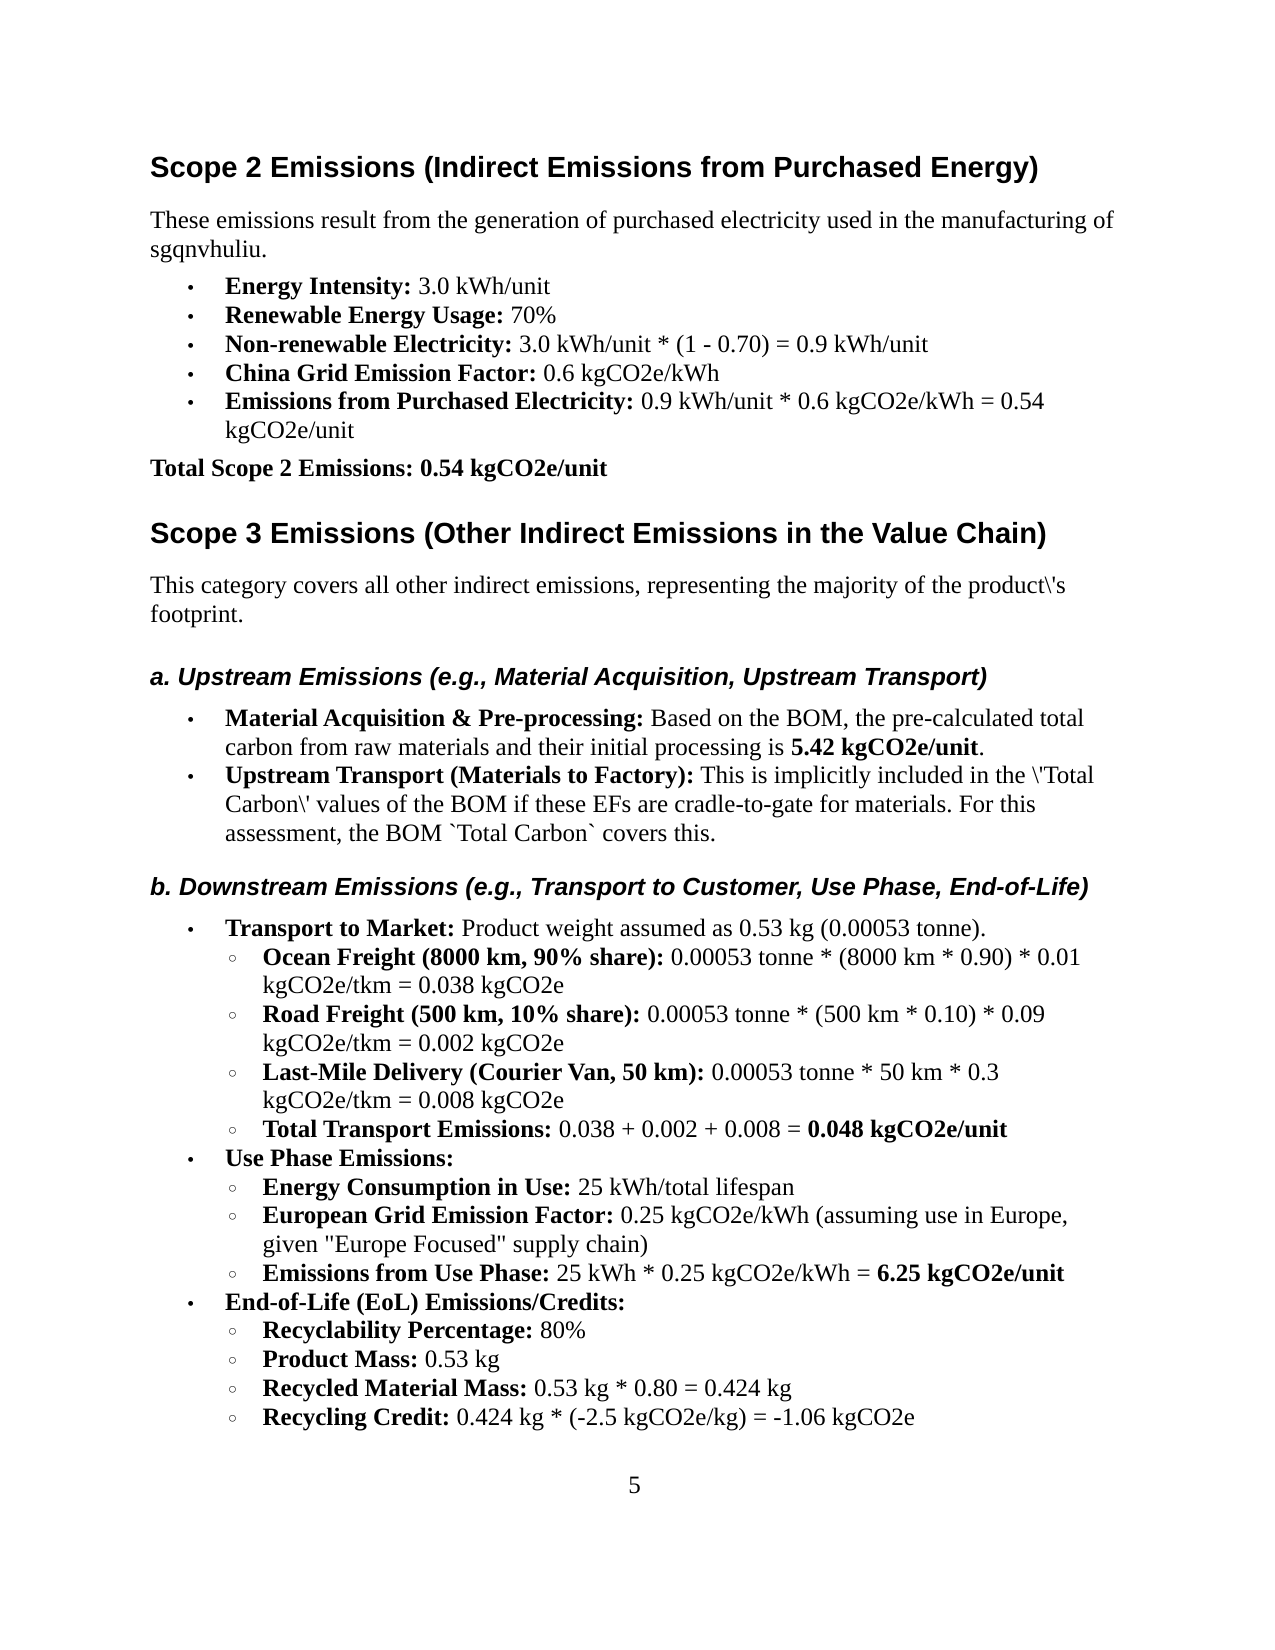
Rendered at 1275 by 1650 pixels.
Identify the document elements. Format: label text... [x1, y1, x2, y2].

list Renewable Energy Usage: 70% [187, 300, 1125, 329]
list Recyclability Percentage: 80% [225, 1315, 1125, 1344]
text This category covers all other indirect emissions, representing the majority of the product\'s footprint. [150, 571, 1125, 628]
list Energy Intensity: 3.0 kWh/unit [187, 271, 1125, 300]
text These emissions result from the generation of purchased electricity used in the manufacturing of sgqnvhuliu. [150, 205, 1125, 262]
list Upstream Transport (Materials to Factory): This is implicitly included in the \'Total Carbon\' values of the BOM if these EFs are cradle-to-gate for materials. For this assessment, the BOM `Total Carbon` covers this. [187, 761, 1125, 847]
list Ocean Freight (8000 km, 90% share): 0.00053 tonne * (8000 km * 0.90) * 0.01 kgCO2e/tkm = 0.038 kgCO2e [225, 942, 1125, 999]
list Last-Mile Delivery (Courier Van, 50 km): 0.00053 tonne * 50 km * 0.3 kgCO2e/tkm = 0.008 kgCO2e [225, 1057, 1125, 1114]
subtitle a. Upstream Emissions (e.g., Material Acquisition, Upstream Transport) [150, 662, 1125, 691]
list Non-renewable Electricity: 3.0 kWh/unit * (1 - 0.70) = 0.9 kWh/unit [187, 329, 1125, 358]
subtitle b. Downstream Emissions (e.g., Transport to Customer, Use Phase, End-of-Life) [150, 872, 1125, 900]
text Total Scope 2 Emissions: 0.54 kgCO2e/unit [150, 453, 1125, 482]
list Material Acquisition & Pre-processing: Based on the BOM, the pre-calculated total carbon from raw materials and their initial processing is 5.42 kgCO2e/unit. [187, 703, 1125, 761]
subtitle Scope 3 Emissions (Other Indirect Emissions in the Value Chain) [150, 516, 1125, 549]
list European Grid Emission Factor: 0.25 kgCO2e/kWh (assuming use in Europe, given "Europe Focused" supply chain) [225, 1200, 1125, 1258]
list China Grid Emission Factor: 0.6 kgCO2e/kWh [187, 358, 1125, 386]
list Use Phase Emissions: [187, 1143, 1125, 1172]
list Product Mass: 0.53 kg [225, 1344, 1125, 1373]
subtitle Scope 2 Emissions (Indirect Emissions from Purchased Energy) [150, 150, 1125, 183]
list Total Transport Emissions: 0.038 + 0.002 + 0.008 = 0.048 kgCO2e/unit [225, 1114, 1125, 1143]
list Emissions from Use Phase: 25 kWh * 0.25 kgCO2e/kWh = 6.25 kgCO2e/unit [225, 1258, 1125, 1287]
list End-of-Life (EoL) Emissions/Credits: [187, 1287, 1125, 1315]
list Recycled Material Mass: 0.53 kg * 0.80 = 0.424 kg [225, 1373, 1125, 1402]
list Transport to Market: Product weight assumed as 0.53 kg (0.00053 tonne). [187, 913, 1125, 942]
list Recycling Credit: 0.424 kg * (-2.5 kgCO2e/kg) = -1.06 kgCO2e [225, 1402, 1125, 1430]
list Energy Consumption in Use: 25 kWh/total lifespan [225, 1172, 1125, 1200]
list Emissions from Purchased Electricity: 0.9 kWh/unit * 0.6 kgCO2e/kWh = 0.54 kgCO2e/unit [187, 386, 1125, 444]
list Road Freight (500 km, 10% share): 0.00053 tonne * (500 km * 0.10) * 0.09 kgCO2e/tkm = 0.002 kgCO2e [225, 999, 1125, 1057]
